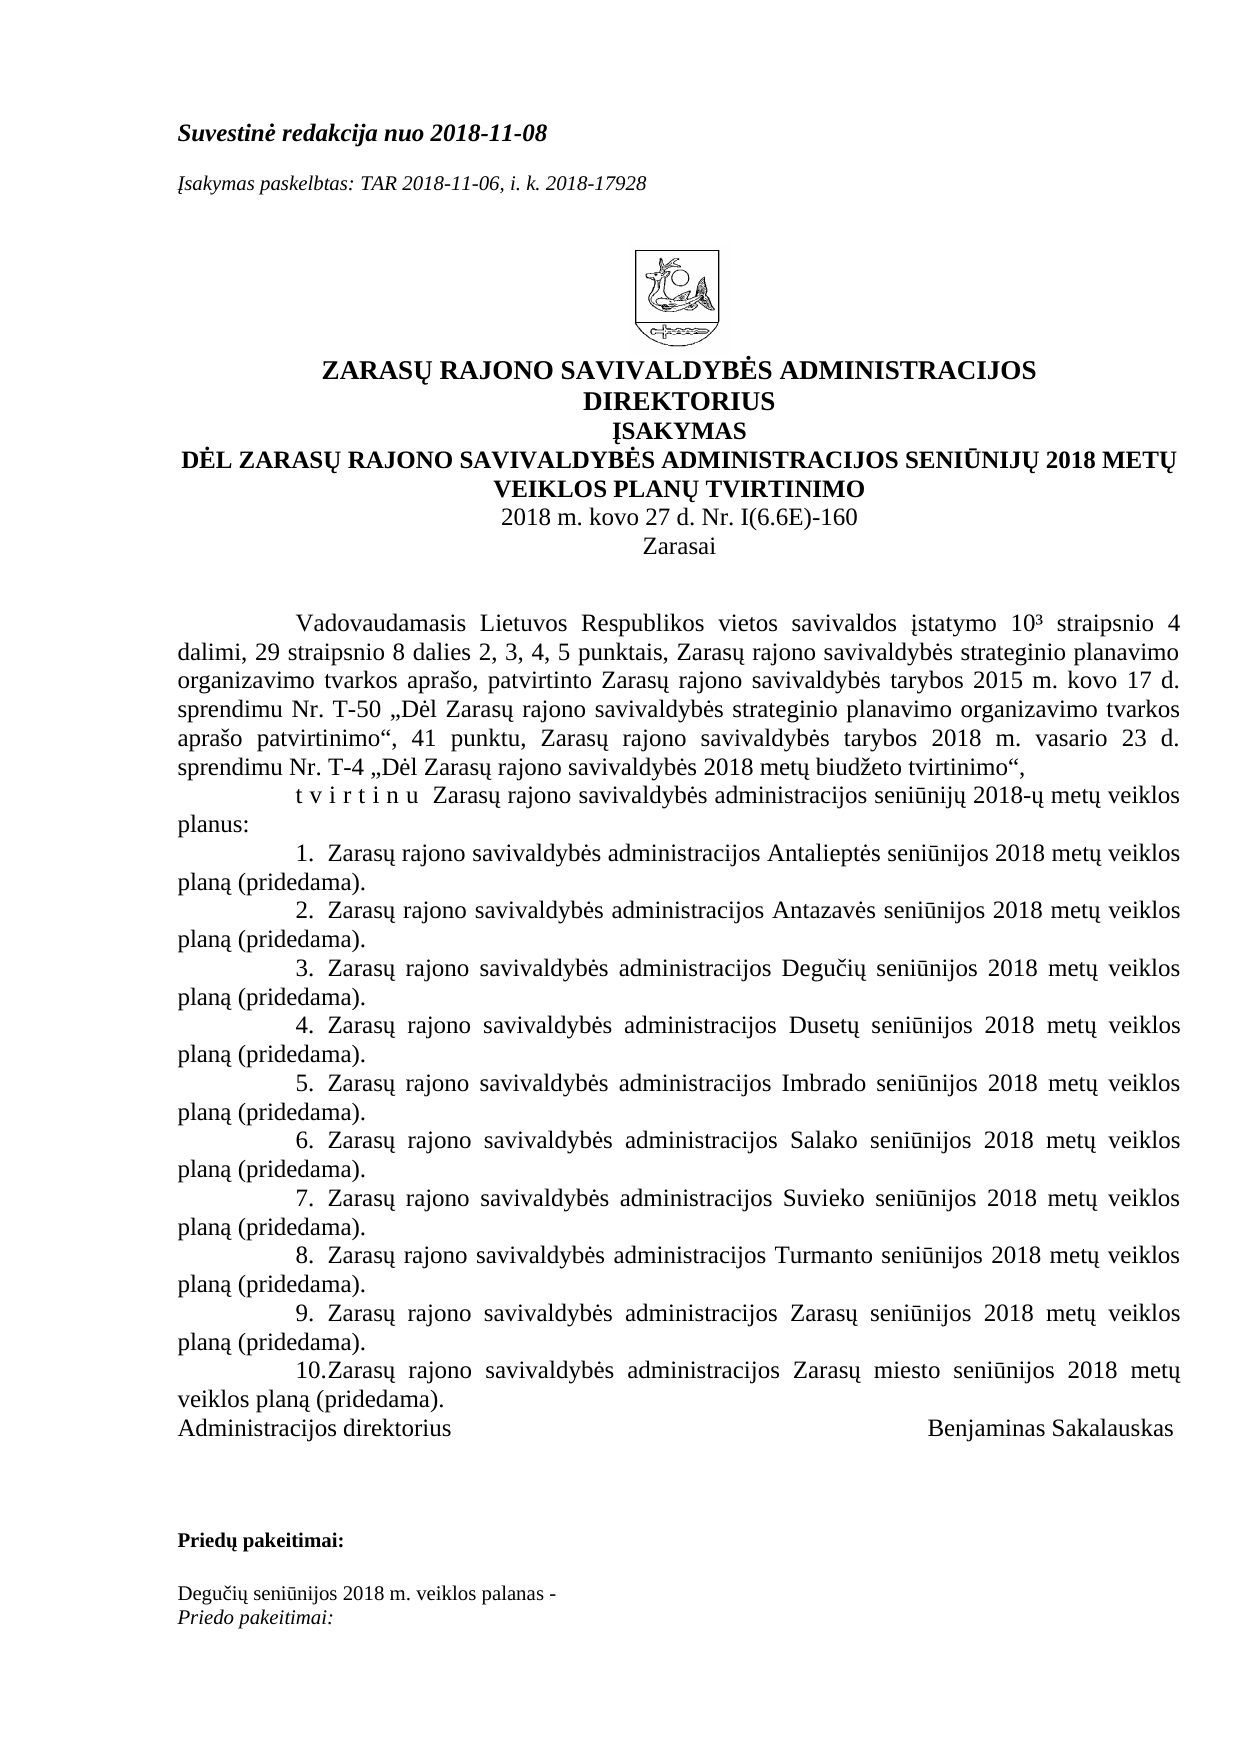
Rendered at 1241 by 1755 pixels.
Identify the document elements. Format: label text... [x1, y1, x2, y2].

text Priedo pakeitimai: [177, 1605, 1181, 1629]
text Suvestinė redakcija nuo 2018-11-08 [177, 118, 1181, 147]
text 3. Zarasų rajono savivaldybės administracijos Degučių seniūnijos 2018 metų veiklos planą (pridedama). [177, 953, 1181, 1011]
text 5. Zarasų rajono savivaldybės administracijos Imbrado seniūnijos 2018 metų veiklos planą (pridedama). [177, 1068, 1181, 1126]
text 8. Zarasų rajono savivaldybės administracijos Turmanto seniūnijos 2018 metų veiklos planą (pridedama). [177, 1241, 1181, 1298]
text Zarasai [177, 531, 1181, 560]
text ZARASŲ RAJONO SAVIVALDYBĖs ADMINISTRACIJOS [177, 354, 1181, 385]
text DĖL ZARASŲ RAJONO SAVIVALDYBĖS ADMINISTRACIJOS SENIŪNIJŲ 2018 METŲ VEIKLOS PLANŲ TVIRTINIMO [177, 445, 1181, 502]
text 4. Zarasų rajono savivaldybės administracijos Dusetų seniūnijos 2018 metų veiklos planą (pridedama). [177, 1011, 1181, 1068]
text Priedų pakeitimai: [177, 1528, 1181, 1552]
text Degučių seniūnijos 2018 m. veiklos palanas - [177, 1581, 1181, 1605]
text 7. Zarasų rajono savivaldybės administracijos Suvieko seniūnijos 2018 metų veiklos planą (pridedama). [177, 1183, 1181, 1241]
text 1. Zarasų rajono savivaldybės administracijos Antalieptės seniūnijos 2018 metų veiklos planą (pridedama). [177, 838, 1181, 896]
text 10. Zarasų rajono savivaldybės administracijos Zarasų miesto seniūnijos 2018 metų veiklos planą (pridedama). [177, 1356, 1181, 1413]
text DIREKTORIUS [177, 385, 1181, 416]
text Administracijos direktorius Benjaminas Sakalauskas [177, 1413, 1181, 1442]
text t v i r t i n u Zarasų rajono savivaldybės administracijos seniūnijų 2018-ų metų veiklos planus: [177, 781, 1181, 838]
text Įsakymas paskelbtas: TAR 2018-11-06, i. k. 2018-17928 [177, 171, 1181, 195]
text ĮSAKYMAS [177, 416, 1181, 445]
text 2. Zarasų rajono savivaldybės administracijos Antazavės seniūnijos 2018 metų veiklos planą (pridedama). [177, 896, 1181, 953]
text Vadovaudamasis Lietuvos Respublikos vietos savivaldos įstatymo 10³ straipsnio 4 dalimi, 29 straipsnio 8 dalies 2, 3, 4, 5 punktais, Zarasų rajono savivaldybės strateginio planavimo organizavimo tvarkos aprašo, patvirtinto Zarasų rajono savivaldybės tarybos 2015 m. kovo 17 d. sprendimu Nr. T-50 „Dėl Zarasų rajono savivaldybės strateginio planavimo organizavimo tvarkos aprašo patvirtinimo“, 41 punktu, Zarasų rajono savivaldybės tarybos 2018 m. vasario 23 d. sprendimu Nr. T-4 „Dėl Zarasų rajono savivaldybės 2018 metų biudžeto tvirtinimo“, [177, 608, 1181, 781]
text 2018 m. kovo 27 d. Nr. I(6.6E)-160 [177, 502, 1181, 531]
text 9. Zarasų rajono savivaldybės administracijos Zarasų seniūnijos 2018 metų veiklos planą (pridedama). [177, 1298, 1181, 1356]
text 6. Zarasų rajono savivaldybės administracijos Salako seniūnijos 2018 metų veiklos planą (pridedama). [177, 1126, 1181, 1183]
